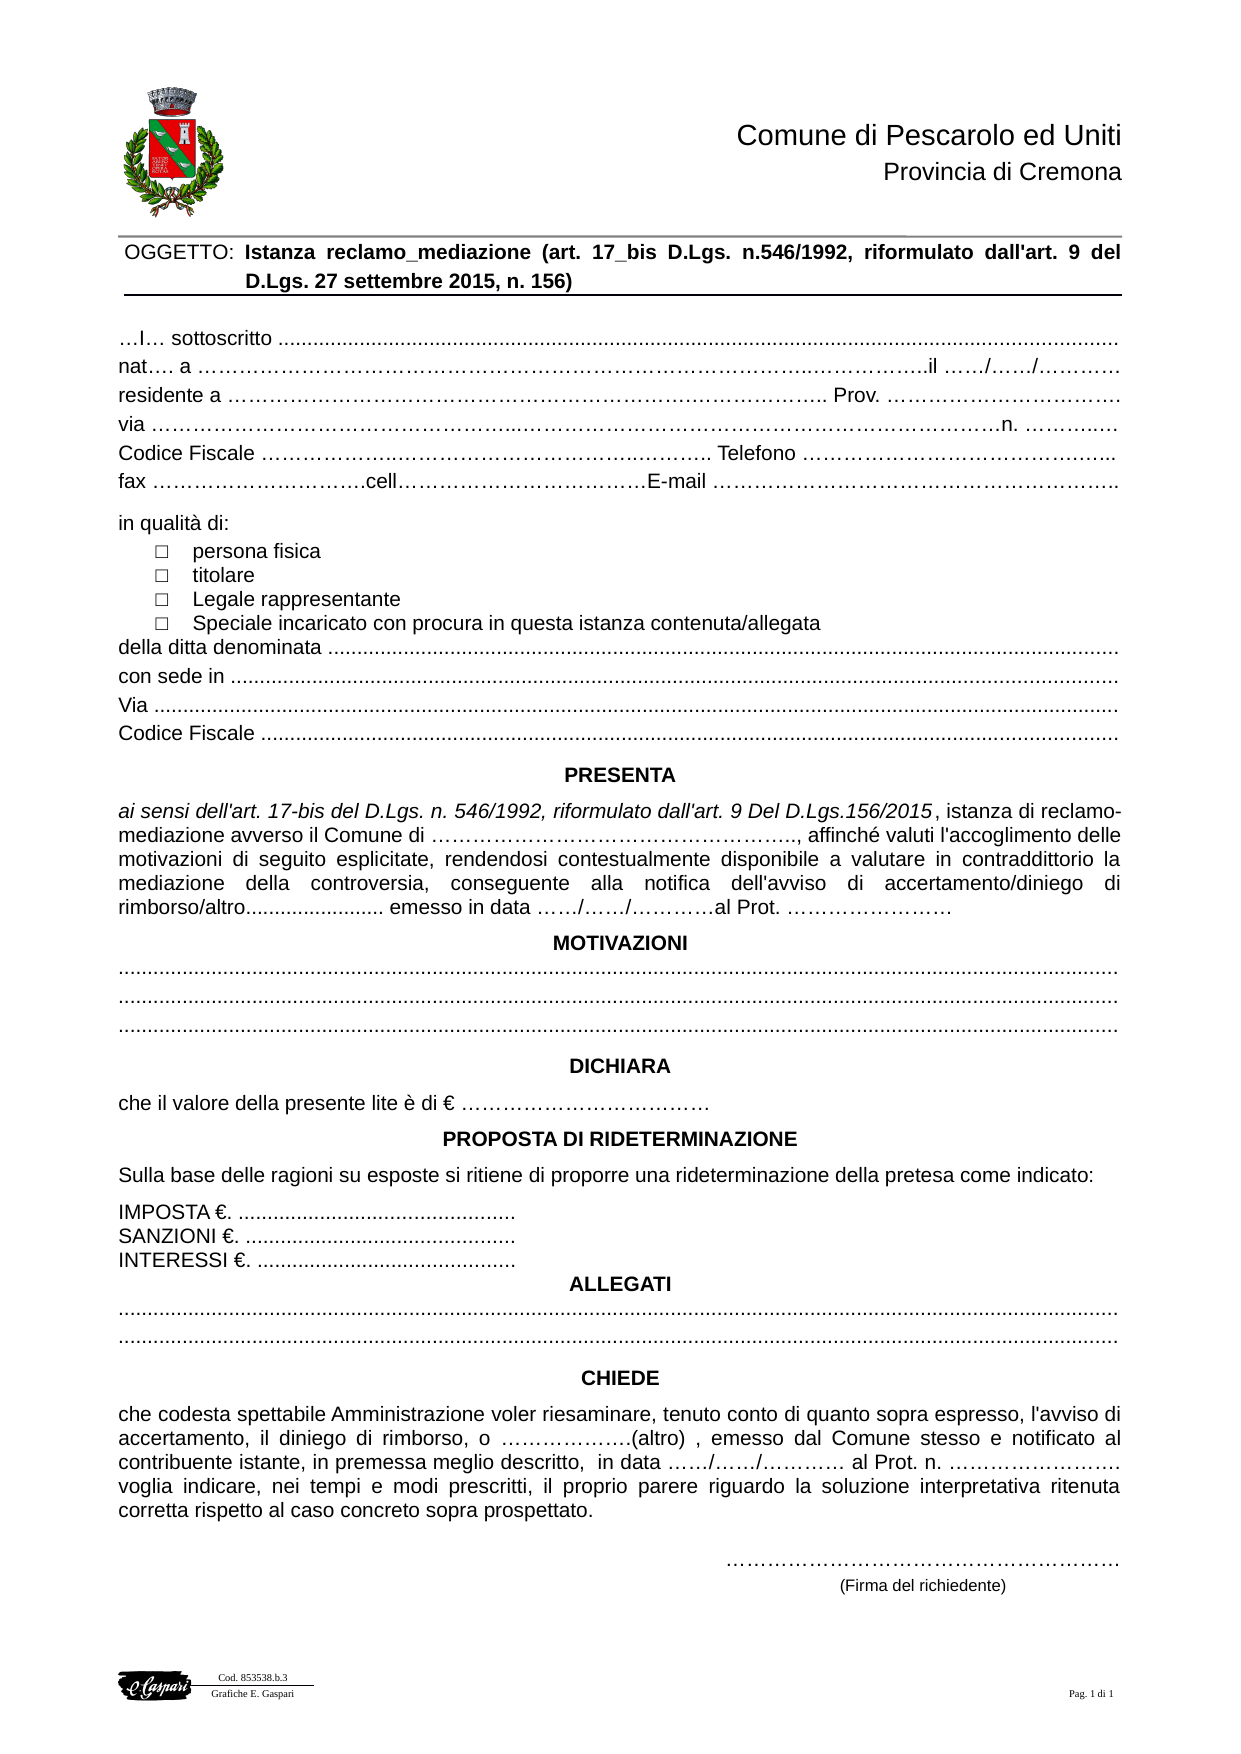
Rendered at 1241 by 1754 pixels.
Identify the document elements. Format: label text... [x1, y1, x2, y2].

text che codesta spettabile Amministrazione voler riesaminare, tenuto conto di quanto sopra espresso, l'avviso di accertamento, il diniego di rimborso, o ……………….(altro) , emesso dal Comune stesso e notificato al contribuente istante, in premessa meglio descritto, in data ……/……/………… al Prot. n. ……………………. voglia indicare, nei tempi e modi prescritti, il proprio parere riguardo la soluzione interpretativa ritenuta corretta rispetto al caso concreto sopra prospettato. [118, 1402, 1122, 1522]
text Codice Fiscale [118, 721, 1122, 745]
text (Firma del richiedente) [723, 1576, 1122, 1595]
text PROPOSTA DI RIDETERMINAZIONE [118, 1127, 1122, 1151]
text che il valore della presente lite è di € ……………………………… [118, 1090, 1122, 1114]
text in qualità di: [118, 510, 1122, 534]
list Legale rappresentante [155, 587, 1122, 611]
text ALLEGATI [118, 1272, 1122, 1296]
text DICHIARA [118, 1054, 1122, 1078]
text CHIEDE [118, 1366, 1122, 1389]
text della ditta denominata [118, 635, 1122, 659]
text Sulla base delle ragioni su esposte si ritiene di proporre una rideterminazione della pretesa come indicato: [118, 1163, 1122, 1187]
picture [122, 87, 224, 219]
list titolare [155, 563, 1122, 587]
text Codice Fiscale ………………..……………………………..……….. Telefono ………………………………….…... [118, 440, 1122, 464]
text PRESENTA [118, 762, 1122, 786]
list persona fisica [155, 539, 1122, 563]
text INTERESSI €. [118, 1248, 1122, 1272]
text ………………………………………………… [723, 1547, 1122, 1571]
text Provincia di Cremona [224, 157, 1122, 185]
text residente a ………………………………………………………….……………….. Prov. ……………………………. [118, 383, 1122, 407]
text fax ………………………….cell………………………………E-mail ………………………………………………….. [118, 469, 1122, 493]
list Speciale incaricato con procura in questa istanza contenuta/allegata [155, 611, 1122, 635]
text IMPOSTA €. [118, 1200, 1122, 1224]
text Via [118, 692, 1122, 716]
text nat…. a ……………………………………………………………………………..……………..il ……/……/………… [118, 354, 1122, 378]
text OGGETTO: Istanza reclamo_mediazione (art. 17_bis D.Lgs. n.546/1992, riformulato dall'art. 9 del D.Lgs. 27 settembre 2015, n. 156) [124, 240, 1122, 294]
text SANZIONI €. [118, 1224, 1122, 1248]
text MOTIVAZIONI [118, 931, 1122, 955]
text …I… sottoscritto [118, 325, 1122, 349]
text con sede in [118, 664, 1122, 688]
text ai sensi dell'art. 17-bis del D.Lgs. n. 546/1992, riformulato dall'art. 9 Del D.Lgs.156/2015, istanza di reclamo-mediazione avverso il Comune di …………………………………………….., affinché valuti l'accoglimento delle motivazioni di seguito esplicitate, rendendosi contestualmente disponibile a valutare in contraddittorio la mediazione della controversia, conseguente alla notifica dell'avviso di accertamento/diniego di rimborso/altro........................ emesso in data ……/……/…………al Prot. …………………… [118, 799, 1122, 919]
picture [117, 1670, 192, 1701]
text Comune di Pescarolo ed Uniti [224, 118, 1122, 152]
text via ……………………………………………...……………………………………………………………n. ………..… [118, 412, 1122, 436]
